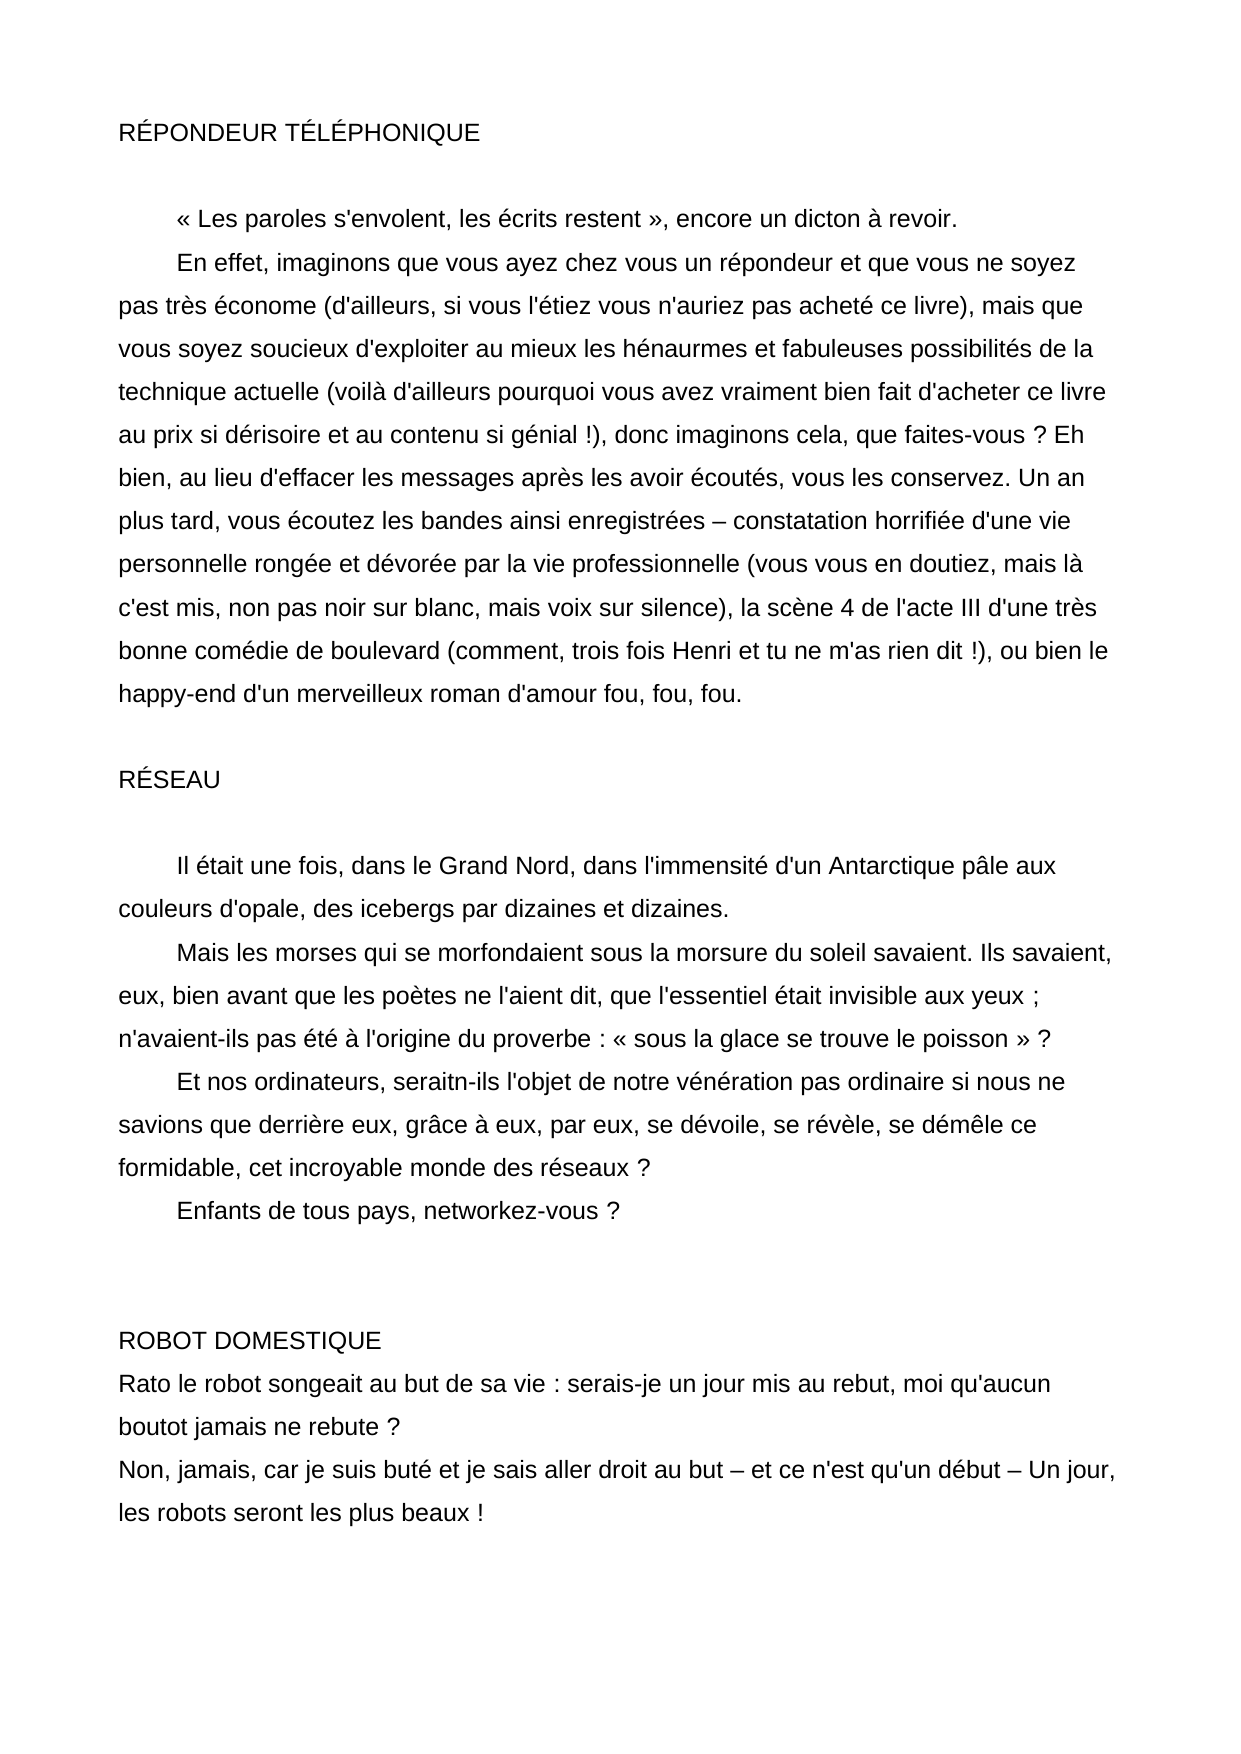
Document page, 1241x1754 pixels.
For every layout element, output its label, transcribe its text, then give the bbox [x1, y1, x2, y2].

text « Les paroles s'envolent, les écrits restent », encore un dicton à revoir. [118, 204, 1122, 233]
text RÉPONDEUR TÉLÉPHONIQUE [118, 118, 1122, 147]
text Et nos ordinateurs, seraitn-ils l'objet de notre vénération pas ordinaire si nous ne savions que derrière eux, grâce à eux, par eux, se dévoile, se révèle, se démêle ce formidable, cet incroyable monde des réseaux ? [118, 1067, 1122, 1182]
text Enfants de tous pays, networkez-vous ? [118, 1196, 1122, 1225]
text En effet, imaginons que vous ayez chez vous un répondeur et que vous ne soyez pas très économe (d'ailleurs, si vous l'étiez vous n'auriez pas acheté ce livre), mais que vous soyez soucieux d'exploiter au mieux les hénaurmes et fabuleuses possibilités de la technique actuelle (voilà d'ailleurs pourquoi vous avez vraiment bien fait d'acheter ce livre au prix si dérisoire et au contenu si génial !), donc imaginons cela, que faites-vous ? Eh bien, au lieu d'effacer les messages après les avoir écoutés, vous les conservez. Un an plus tard, vous écoutez les bandes ainsi enregistrées – constatation horrifiée d'une vie personnelle rongée et dévorée par la vie professionnelle (vous vous en doutiez, mais là c'est mis, non pas noir sur blanc, mais voix sur silence), la scène 4 de l'acte III d'une très bonne comédie de boulevard (comment, trois fois Henri et tu ne m'as rien dit !), ou bien le happy-end d'un merveilleux roman d'amour fou, fou, fou. [118, 247, 1122, 707]
text Il était une fois, dans le Grand Nord, dans l'immensité d'un Antarctique pâle aux couleurs d'opale, des icebergs par dizaines et dizaines. [118, 851, 1122, 923]
text Mais les morses qui se morfondaient sous la morsure du soleil savaient. Ils savaient, eux, bien avant que les poètes ne l'aient dit, que l'essentiel était invisible aux yeux ; n'avaient-ils pas été à l'origine du proverbe : « sous la glace se trouve le poisson » ? [118, 937, 1122, 1052]
text ROBOT DOMESTIQUE [118, 1326, 1122, 1354]
text Non, jamais, car je suis buté et je sais aller droit au but – et ce n'est qu'un début – Un jour, les robots seront les plus beaux ! [118, 1455, 1122, 1527]
text Rato le robot songeait au but de sa vie : serais-je un jour mis au rebut, moi qu'aucun boutot jamais ne rebute ? [118, 1369, 1122, 1441]
text RÉSEAU [118, 765, 1122, 794]
